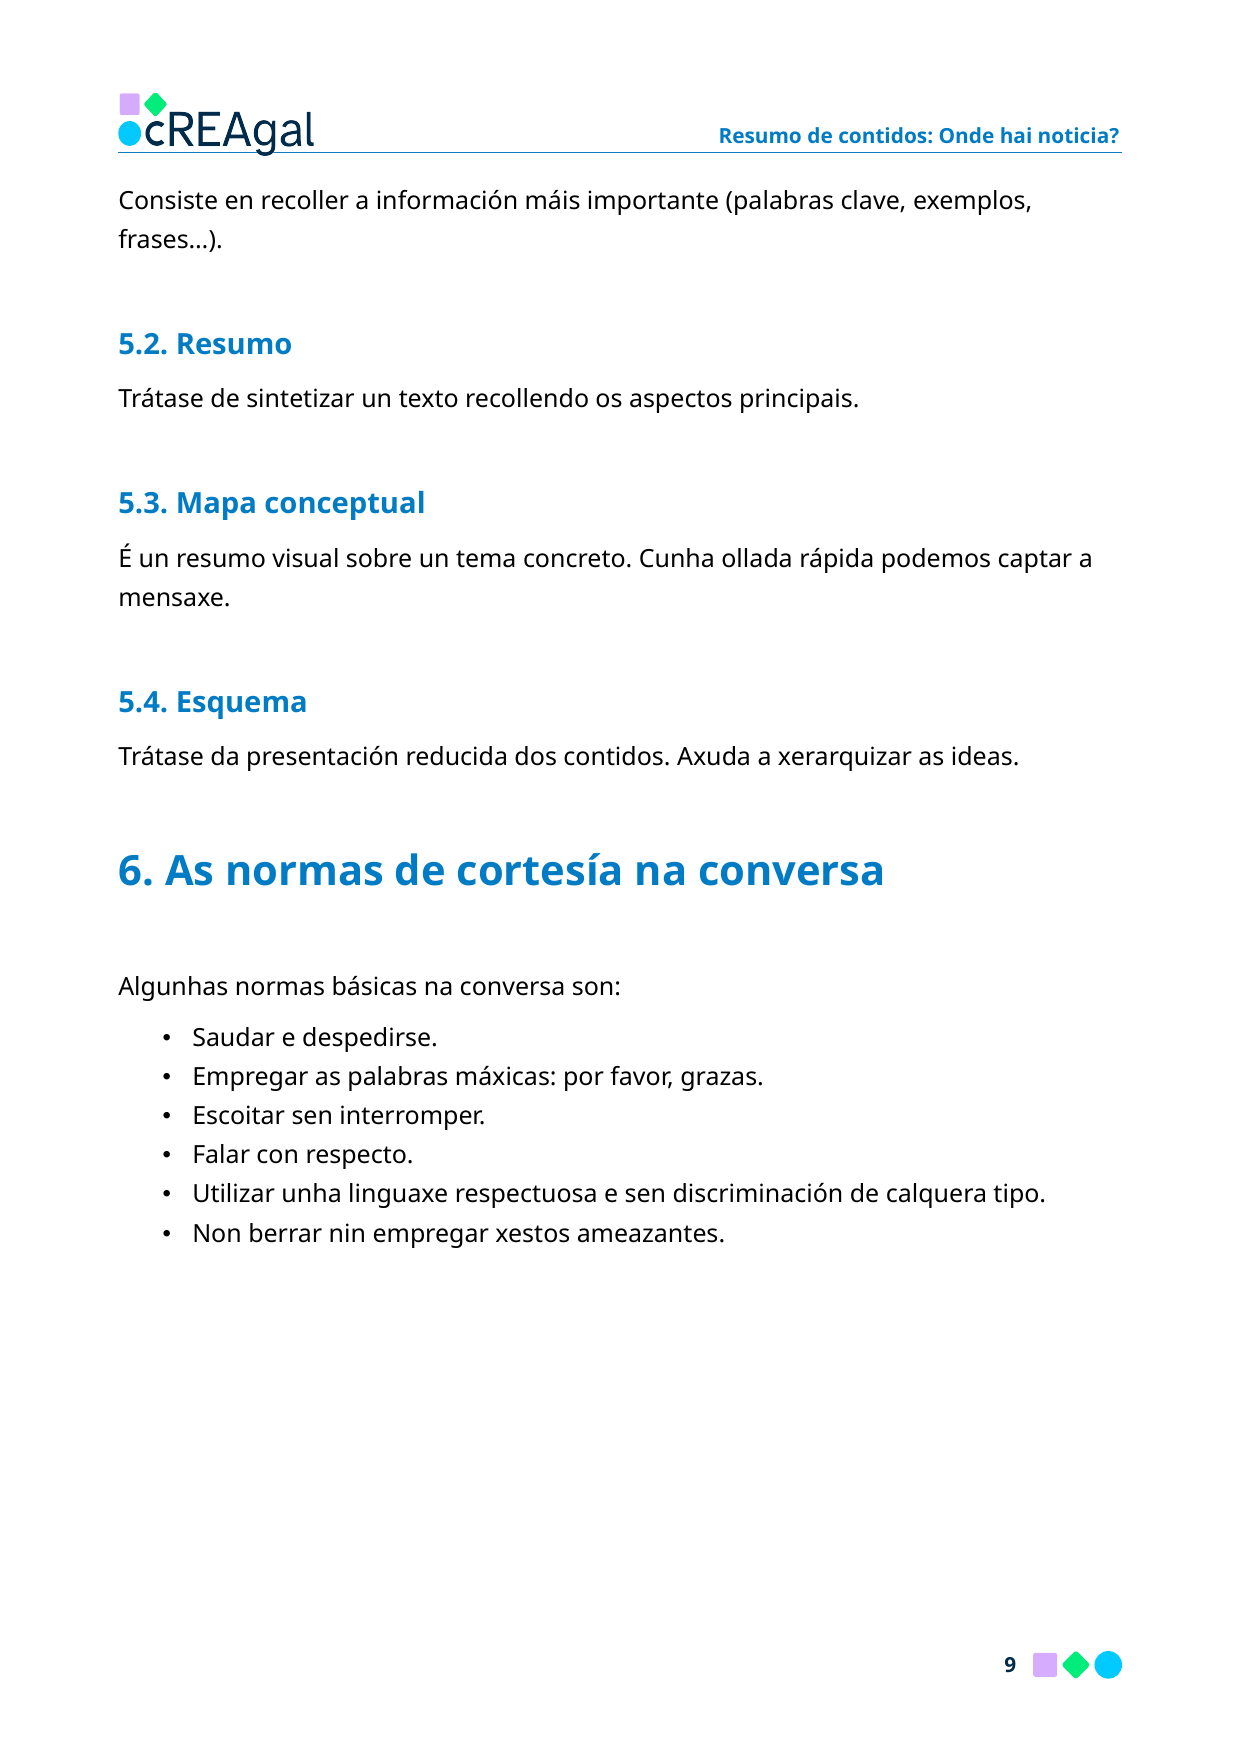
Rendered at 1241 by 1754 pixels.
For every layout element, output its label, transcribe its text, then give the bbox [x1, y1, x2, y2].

list Utilizar unha linguaxe respectuosa e sen discriminación de calquera tipo. [162, 1176, 1122, 1210]
text É un resumo visual sobre un tema concreto. Cunha ollada rápida podemos captar a mensaxe. [118, 540, 1122, 613]
list Empregar as palabras máxicas: por favor, grazas. [162, 1058, 1122, 1093]
text 5.4. Esquema [118, 681, 1122, 721]
text Consiste en recoller a información máis importante (palabras clave, exemplos, frases…). [118, 182, 1122, 256]
picture [118, 93, 314, 156]
text Algunhas normas básicas na conversa son: [118, 968, 1122, 1002]
text 5.2. Resumo [118, 323, 1122, 363]
text Trátase da presentación reducida dos contidos. Axuda a xerarquizar as ideas. [118, 739, 1122, 773]
text 6. As normas de cortesía na conversa [118, 841, 1122, 897]
list Non berrar nin empregar xestos ameazantes. [162, 1215, 1122, 1249]
text Trátase de sintetizar un texto recollendo os aspectos principais. [118, 381, 1122, 415]
list Escoitar sen interromper. [162, 1098, 1122, 1132]
list Falar con respecto. [162, 1137, 1122, 1171]
list Saudar e despedirse. [162, 1019, 1122, 1053]
text 5.3. Mapa conceptual [118, 483, 1122, 522]
